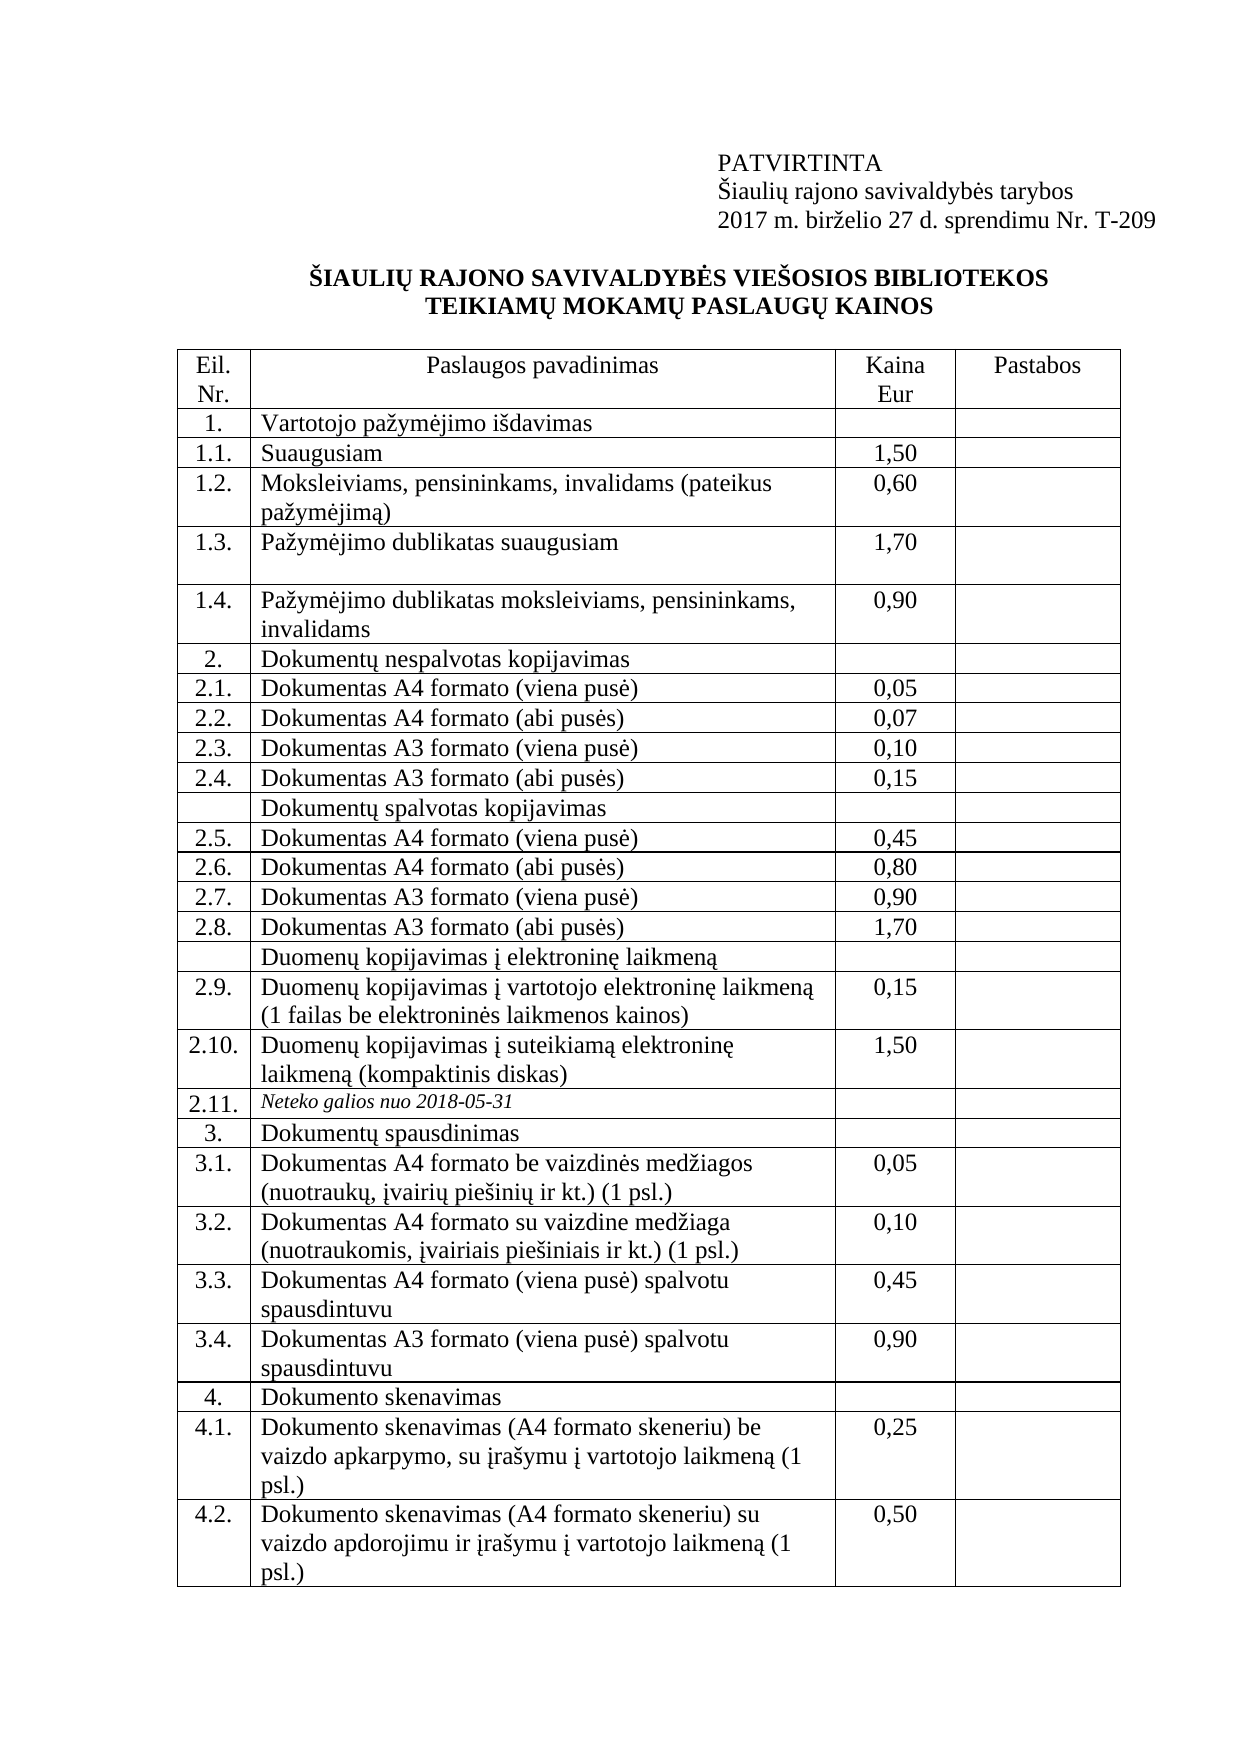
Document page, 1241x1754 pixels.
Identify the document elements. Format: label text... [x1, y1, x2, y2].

table_cell 0,90 [836, 1324, 955, 1381]
table_cell 2.8. [178, 912, 250, 941]
table_cell [956, 793, 1120, 822]
table_cell 0,60 [836, 468, 955, 526]
table_cell Pažymėjimo dublikatas moksleiviams, pensininkams, invalidams [251, 585, 835, 643]
table_cell Dokumentas A4 formato (abi pusės) [251, 703, 835, 732]
table_cell [836, 409, 955, 437]
table_cell [836, 644, 955, 672]
text PATVIRTINTA [717, 148, 1181, 176]
table_cell [173, 1411, 177, 1498]
table_cell 0,45 [836, 823, 955, 851]
table_cell Vartotojo pažymėjimo išdavimas [251, 409, 835, 437]
table_header Pastabos [956, 350, 1120, 407]
table_cell [173, 437, 177, 467]
table_cell [178, 793, 250, 822]
table_cell 1,50 [836, 1030, 955, 1088]
table_cell [173, 1381, 177, 1411]
table_cell [956, 1030, 1120, 1088]
table_cell 0,25 [836, 1412, 955, 1498]
table_cell [173, 1088, 177, 1117]
table_cell [956, 763, 1120, 792]
table_cell [173, 1499, 177, 1586]
table_cell 4.1. [178, 1412, 250, 1498]
table_cell [956, 1324, 1120, 1381]
table_cell 2. [178, 644, 250, 672]
table_header Eil. Nr. [178, 350, 250, 407]
table_cell 2.3. [178, 733, 250, 762]
table_cell [956, 527, 1120, 584]
table_cell Dokumentas A4 formato (abi pusės) [251, 853, 835, 881]
table_cell Dokumentas A4 formato (viena pusė) [251, 674, 835, 702]
table_cell [956, 942, 1120, 971]
table_cell [173, 851, 177, 881]
table_cell Dokumentų spausdinimas [251, 1119, 835, 1147]
text ŠIAULIŲ RAJONO SAVIVALDYBĖS VIEŠOSIOS BIBLIOTEKOS [177, 263, 1181, 291]
table_cell 0,10 [836, 1207, 955, 1264]
table_cell Dokumentas A3 formato (viena pusė) spalvotu spausdintuvu [251, 1324, 835, 1381]
table_cell [956, 1412, 1120, 1498]
text Šiaulių rajono savivaldybės tarybos [717, 176, 1181, 205]
text TEIKIAMŲ MOKAMŲ PASLAUGŲ KAINOS [177, 291, 1181, 320]
table_cell [173, 762, 177, 792]
table_cell [956, 1148, 1120, 1206]
table_cell 0,50 [836, 1500, 955, 1586]
table_cell [956, 409, 1120, 437]
table_cell Dokumentas A3 formato (viena pusė) [251, 882, 835, 911]
table_cell 3.2. [178, 1207, 250, 1264]
table_cell 0,10 [836, 733, 955, 762]
table_cell 1,70 [836, 912, 955, 941]
table_cell 0,80 [836, 853, 955, 881]
table_cell 2.7. [178, 882, 250, 911]
table_cell [956, 674, 1120, 702]
table_cell 2.10. [178, 1030, 250, 1088]
table_cell 1.2. [178, 468, 250, 526]
table_cell [956, 853, 1120, 881]
table_cell 3.3. [178, 1265, 250, 1323]
table_cell 0,15 [836, 763, 955, 792]
table_cell Pažymėjimo dublikatas suaugusiam [251, 527, 835, 584]
table_cell 0,07 [836, 703, 955, 732]
table_cell [956, 972, 1120, 1029]
table_cell [956, 912, 1120, 941]
text 2017 m. birželio 27 d. sprendimu Nr. T-209 [717, 205, 1181, 234]
table_cell Dokumentas A3 formato (viena pusė) [251, 733, 835, 762]
table_cell 2.9. [178, 972, 250, 1029]
table_cell [173, 673, 177, 702]
table_cell [173, 1118, 177, 1147]
table_cell [836, 1383, 955, 1411]
table_cell [173, 822, 177, 851]
table_cell [956, 1383, 1120, 1411]
table_cell 3. [178, 1119, 250, 1147]
table_cell [836, 1089, 955, 1117]
table_cell [173, 584, 177, 643]
table_cell [173, 732, 177, 762]
table_cell [956, 703, 1120, 732]
table_cell Dokumentų spalvotas kopijavimas [251, 793, 835, 822]
table_cell [173, 1147, 177, 1206]
table_cell Suaugusiam [251, 438, 835, 467]
table_cell [173, 526, 177, 584]
table_cell 3.4. [178, 1324, 250, 1381]
table_cell [173, 1029, 177, 1088]
table_cell Duomenų kopijavimas į vartotojo elektroninę laikmeną (1 failas be elektroninės laikmenos kainos) [251, 972, 835, 1029]
table_cell Moksleiviams, pensininkams, invalidams (pateikus pažymėjimą) [251, 468, 835, 526]
table_cell Duomenų kopijavimas į elektroninę laikmeną [251, 942, 835, 971]
table_cell [173, 467, 177, 526]
table_header Kaina Eur [836, 350, 955, 407]
table_cell [173, 881, 177, 911]
table_cell 4. [178, 1383, 250, 1411]
table_cell Dokumento skenavimas (A4 formato skeneriu) be vaizdo apkarpymo, su įrašymu į vartotojo laikmeną (1 psl.) [251, 1412, 835, 1498]
table_cell [956, 438, 1120, 467]
table_header Paslaugos pavadinimas [251, 350, 835, 407]
table_cell [956, 1089, 1120, 1117]
table_cell Dokumentas A4 formato (viena pusė) spalvotu spausdintuvu [251, 1265, 835, 1323]
table_cell [956, 585, 1120, 643]
table_cell 1,50 [836, 438, 955, 467]
table_cell [956, 644, 1120, 672]
table_cell Dokumento skenavimas [251, 1383, 835, 1411]
table_cell [956, 1119, 1120, 1147]
table_cell 1,70 [836, 527, 955, 584]
table_cell [173, 1323, 177, 1381]
table_cell [173, 1264, 177, 1323]
table_cell [956, 468, 1120, 526]
table_cell [836, 793, 955, 822]
table_cell Dokumentas A4 formato be vaizdinės medžiagos (nuotraukų, įvairių piešinių ir kt.) (1 psl.) [251, 1148, 835, 1206]
table_cell 2.1. [178, 674, 250, 702]
table_cell [956, 882, 1120, 911]
table_cell 0,90 [836, 882, 955, 911]
table_cell [173, 1206, 177, 1264]
table_cell [836, 1119, 955, 1147]
table_cell 3.1. [178, 1148, 250, 1206]
table_cell 2.6. [178, 853, 250, 881]
table_cell 2.5. [178, 823, 250, 851]
table_cell 0,05 [836, 1148, 955, 1206]
table_cell [956, 1265, 1120, 1323]
table_cell 1.4. [178, 585, 250, 643]
table_cell Dokumentas A4 formato su vaizdine medžiaga (nuotraukomis, įvairiais piešiniais ir kt.) (1 psl.) [251, 1207, 835, 1264]
table_cell [956, 823, 1120, 851]
table_cell [173, 911, 177, 941]
table_cell [173, 643, 177, 672]
table_cell [173, 408, 177, 437]
table_cell [178, 942, 250, 971]
table_cell 1. [178, 409, 250, 437]
table_cell [173, 702, 177, 732]
table_cell 2.4. [178, 763, 250, 792]
table_cell 0,45 [836, 1265, 955, 1323]
table_cell Duomenų kopijavimas į suteikiamą elektroninę laikmeną (kompaktinis diskas) [251, 1030, 835, 1088]
table_cell Dokumentų nespalvotas kopijavimas [251, 644, 835, 672]
table_cell [956, 733, 1120, 762]
table_cell 0,15 [836, 972, 955, 1029]
table_cell [956, 1500, 1120, 1586]
table_cell Dokumento skenavimas (A4 formato skeneriu) su vaizdo apdorojimu ir įrašymu į vartotojo laikmeną (1 psl.) [251, 1500, 835, 1586]
table_cell Dokumentas A4 formato (viena pusė) [251, 823, 835, 851]
table_cell 1.1. [178, 438, 250, 467]
table_cell [173, 971, 177, 1029]
table_cell 1.3. [178, 527, 250, 584]
table_header [173, 349, 177, 407]
table_cell Dokumentas A3 formato (abi pusės) [251, 763, 835, 792]
table_cell 0,05 [836, 674, 955, 702]
table_cell 2.2. [178, 703, 250, 732]
table_cell [173, 941, 177, 971]
table_cell 0,90 [836, 585, 955, 643]
table_cell Neteko galios nuo 2018-05-31 [251, 1089, 835, 1117]
table_cell [173, 792, 177, 822]
table_cell Dokumentas A3 formato (abi pusės) [251, 912, 835, 941]
table_cell 2.11. [178, 1089, 250, 1117]
table_cell 4.2. [178, 1500, 250, 1586]
table_cell [956, 1207, 1120, 1264]
table_cell [836, 942, 955, 971]
